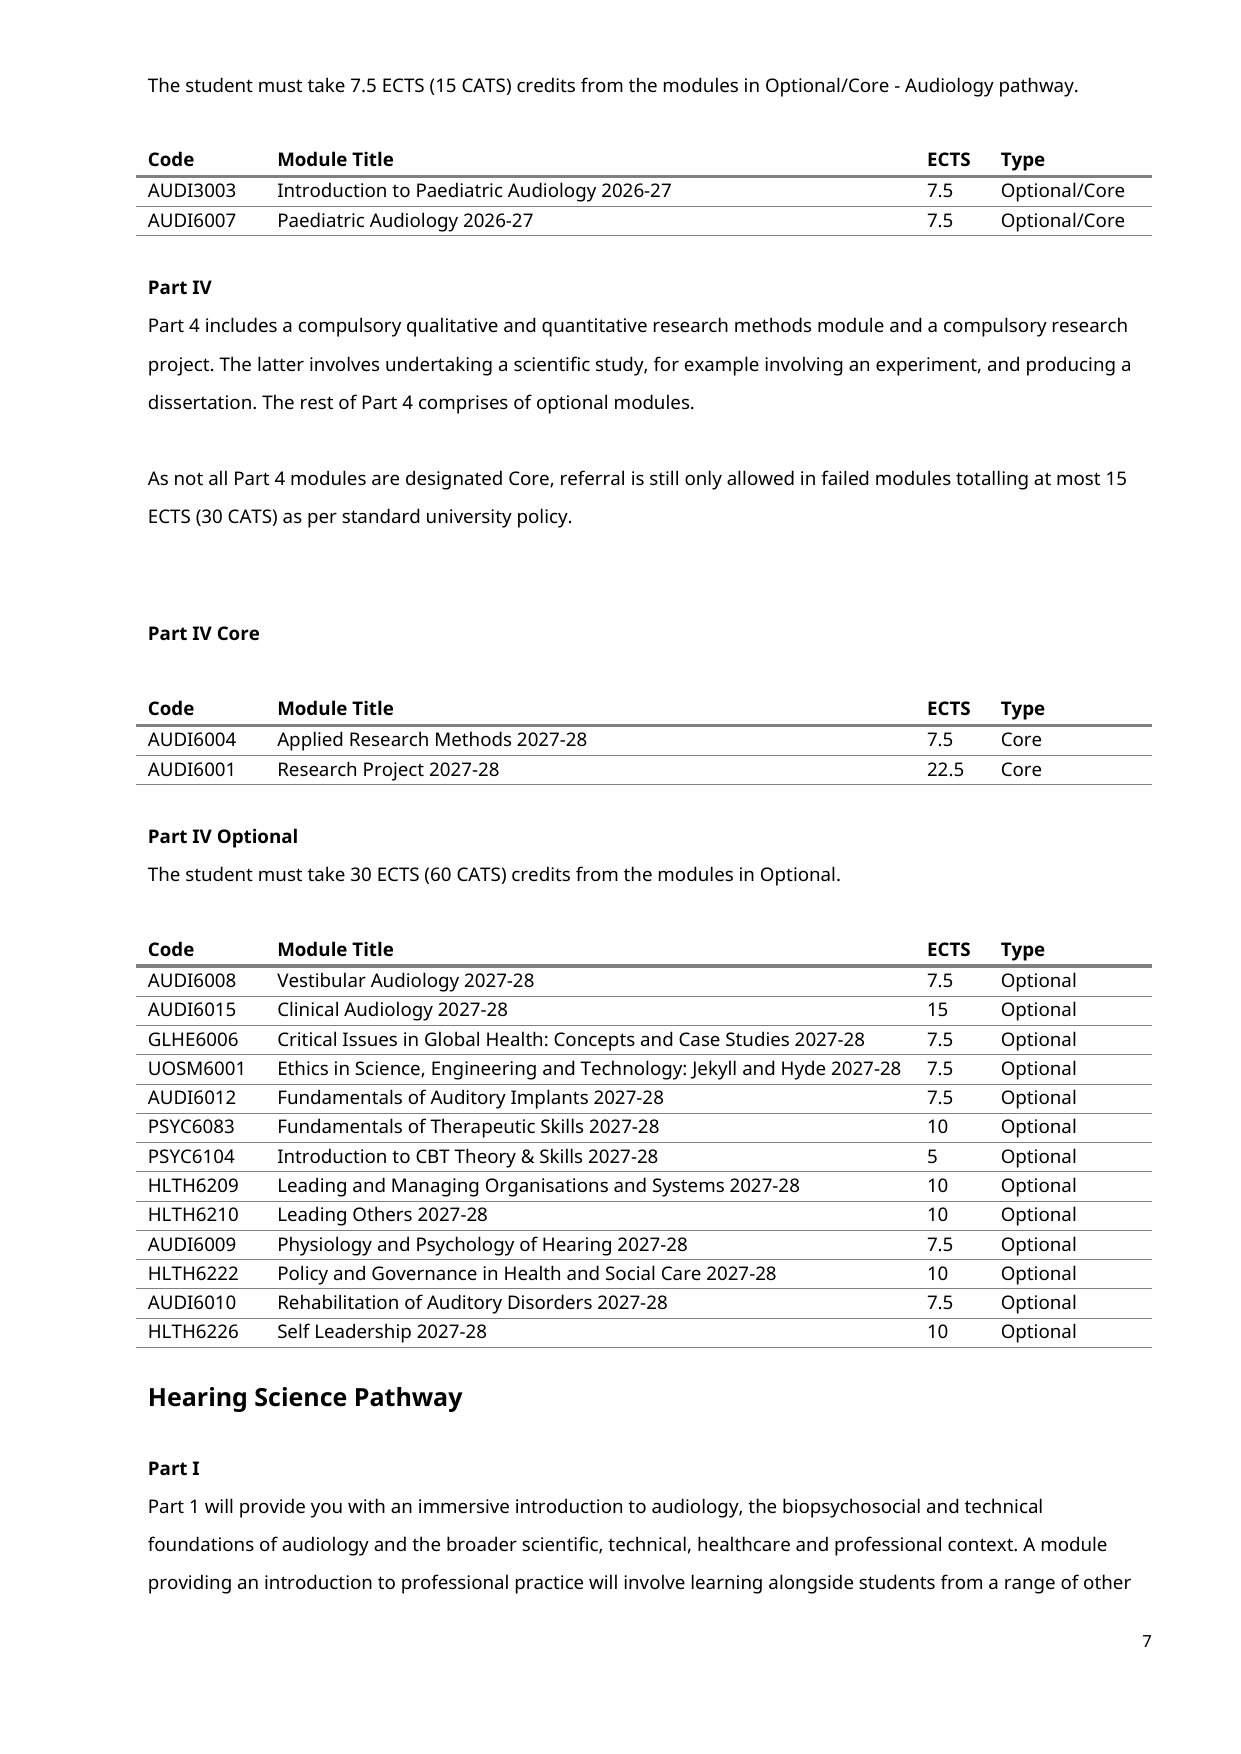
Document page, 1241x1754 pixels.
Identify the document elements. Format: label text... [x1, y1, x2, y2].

table_cell 7.5 [916, 207, 989, 235]
table_cell Optional/Core [989, 178, 1152, 206]
table_cell Leading Others 2027-28 [266, 1202, 916, 1230]
table_cell Code [136, 936, 266, 964]
table_cell PSYC6104 [136, 1143, 266, 1171]
table_cell Critical Issues in Global Health: Concepts and Case Studies 2027-28 [266, 1026, 916, 1054]
table_cell 7.5 [916, 1231, 989, 1259]
table_cell Module Title [266, 936, 916, 964]
table_cell Introduction to Paediatric Audiology 2026-27 [266, 178, 916, 206]
table_cell 10 [916, 1202, 989, 1230]
table_cell HLTH6222 [136, 1260, 266, 1288]
table_cell ECTS [916, 146, 989, 174]
table_cell AUDI6007 [136, 207, 266, 235]
table_cell Research Project 2027-28 [266, 756, 916, 784]
table_cell 7.5 [916, 178, 989, 206]
table_cell 7.5 [916, 727, 989, 755]
table_cell Optional [989, 1143, 1152, 1171]
table_cell PSYC6083 [136, 1114, 266, 1142]
table_cell Optional [989, 1085, 1152, 1113]
table_cell Optional [989, 997, 1152, 1025]
table_cell Part IV Core [136, 583, 1152, 695]
table_cell Code [136, 146, 266, 174]
table_cell ECTS [916, 695, 989, 723]
table_cell Hearing Science Pathway [136, 1348, 1152, 1417]
table_cell 7.5 [916, 968, 989, 996]
table_cell Fundamentals of Therapeutic Skills 2027-28 [266, 1114, 916, 1142]
table_cell Type [989, 695, 1152, 723]
table_cell AUDI6004 [136, 727, 266, 755]
table_cell Part IV Part 4 includes a compulsory qualitative and quantitative research methods module and a compulsory research project. The latter involves undertaking a scientific study, for example involving an experiment, and producing a dissertation. The rest of Part 4 comprises of optional modules. As not all Part 4 modules are designated Core, referral is still only allowed in failed modules totalling at most 15 ECTS (30 CATS) as per standard university policy. [136, 236, 1152, 582]
table_cell Applied Research Methods 2027-28 [266, 727, 916, 755]
table_cell Optional [989, 1055, 1152, 1083]
table_cell Type [989, 146, 1152, 174]
table_cell Introduction to CBT Theory & Skills 2027-28 [266, 1143, 916, 1171]
table_cell Optional [989, 1026, 1152, 1054]
table_cell Fundamentals of Auditory Implants 2027-28 [266, 1085, 916, 1113]
table_cell 10 [916, 1114, 989, 1142]
table_cell Optional [989, 1289, 1152, 1318]
table_cell AUDI3003 [136, 178, 266, 206]
table_cell Core [989, 756, 1152, 784]
table_cell AUDI6009 [136, 1231, 266, 1259]
table_cell Self Leadership 2027-28 [266, 1319, 916, 1347]
table_cell 22.5 [916, 756, 989, 784]
table_cell Optional [989, 1260, 1152, 1288]
table_cell 10 [916, 1172, 989, 1201]
table_cell 10 [916, 1260, 989, 1288]
table_cell Vestibular Audiology 2027-28 [266, 968, 916, 996]
table_cell GLHE6006 [136, 1026, 266, 1054]
table_cell AUDI6001 [136, 756, 266, 784]
table_cell ECTS [916, 936, 989, 964]
table_cell Optional [989, 968, 1152, 996]
table_cell AUDI6015 [136, 997, 266, 1025]
table_cell UOSM6001 [136, 1055, 266, 1083]
table_cell Leading and Managing Organisations and Systems 2027-28 [266, 1172, 916, 1201]
table_cell Ethics in Science, Engineering and Technology: Jekyll and Hyde 2027-28 [266, 1055, 916, 1083]
table_cell The student must take 7.5 ECTS (15 CATS) credits from the modules in Optional/Core - Audiology pathway. [136, 71, 1152, 146]
table_cell Optional [989, 1231, 1152, 1259]
table_cell Type [989, 936, 1152, 964]
table_cell HLTH6209 [136, 1172, 266, 1201]
table_cell Optional/Core [989, 207, 1152, 235]
table_cell 7.5 [916, 1055, 989, 1083]
table_cell 10 [916, 1319, 989, 1347]
table_cell Policy and Governance in Health and Social Care 2027-28 [266, 1260, 916, 1288]
table_cell Optional [989, 1202, 1152, 1230]
table_cell Part I Part 1 will provide you with an immersive introduction to audiology, the biopsychosocial and technical foundations of audiology and the broader scientific, technical, healthcare and professional context. A module providing an introduction to professional practice will involve learning alongside students from a range of other [136, 1417, 1152, 1595]
table_cell Paediatric Audiology 2026-27 [266, 207, 916, 235]
table_cell HLTH6210 [136, 1202, 266, 1230]
table_cell Part IV Optional The student must take 30 ECTS (60 CATS) credits from the modules in Optional. [136, 785, 1152, 936]
table_cell Physiology and Psychology of Hearing 2027-28 [266, 1231, 916, 1259]
table_cell Code [136, 695, 266, 723]
table_cell 5 [916, 1143, 989, 1171]
table_cell HLTH6226 [136, 1319, 266, 1347]
table_cell 7.5 [916, 1085, 989, 1113]
table_cell Optional [989, 1114, 1152, 1142]
table_cell Module Title [266, 695, 916, 723]
table_cell 15 [916, 997, 989, 1025]
table_cell Clinical Audiology 2027-28 [266, 997, 916, 1025]
table_cell Optional [989, 1172, 1152, 1201]
table_cell AUDI6012 [136, 1085, 266, 1113]
table_cell Rehabilitation of Auditory Disorders 2027-28 [266, 1289, 916, 1318]
table_cell 7.5 [916, 1289, 989, 1318]
table_cell AUDI6008 [136, 968, 266, 996]
table_cell 7.5 [916, 1026, 989, 1054]
table_cell Optional [989, 1319, 1152, 1347]
table_cell AUDI6010 [136, 1289, 266, 1318]
table_cell Core [989, 727, 1152, 755]
table_cell Module Title [266, 146, 916, 174]
